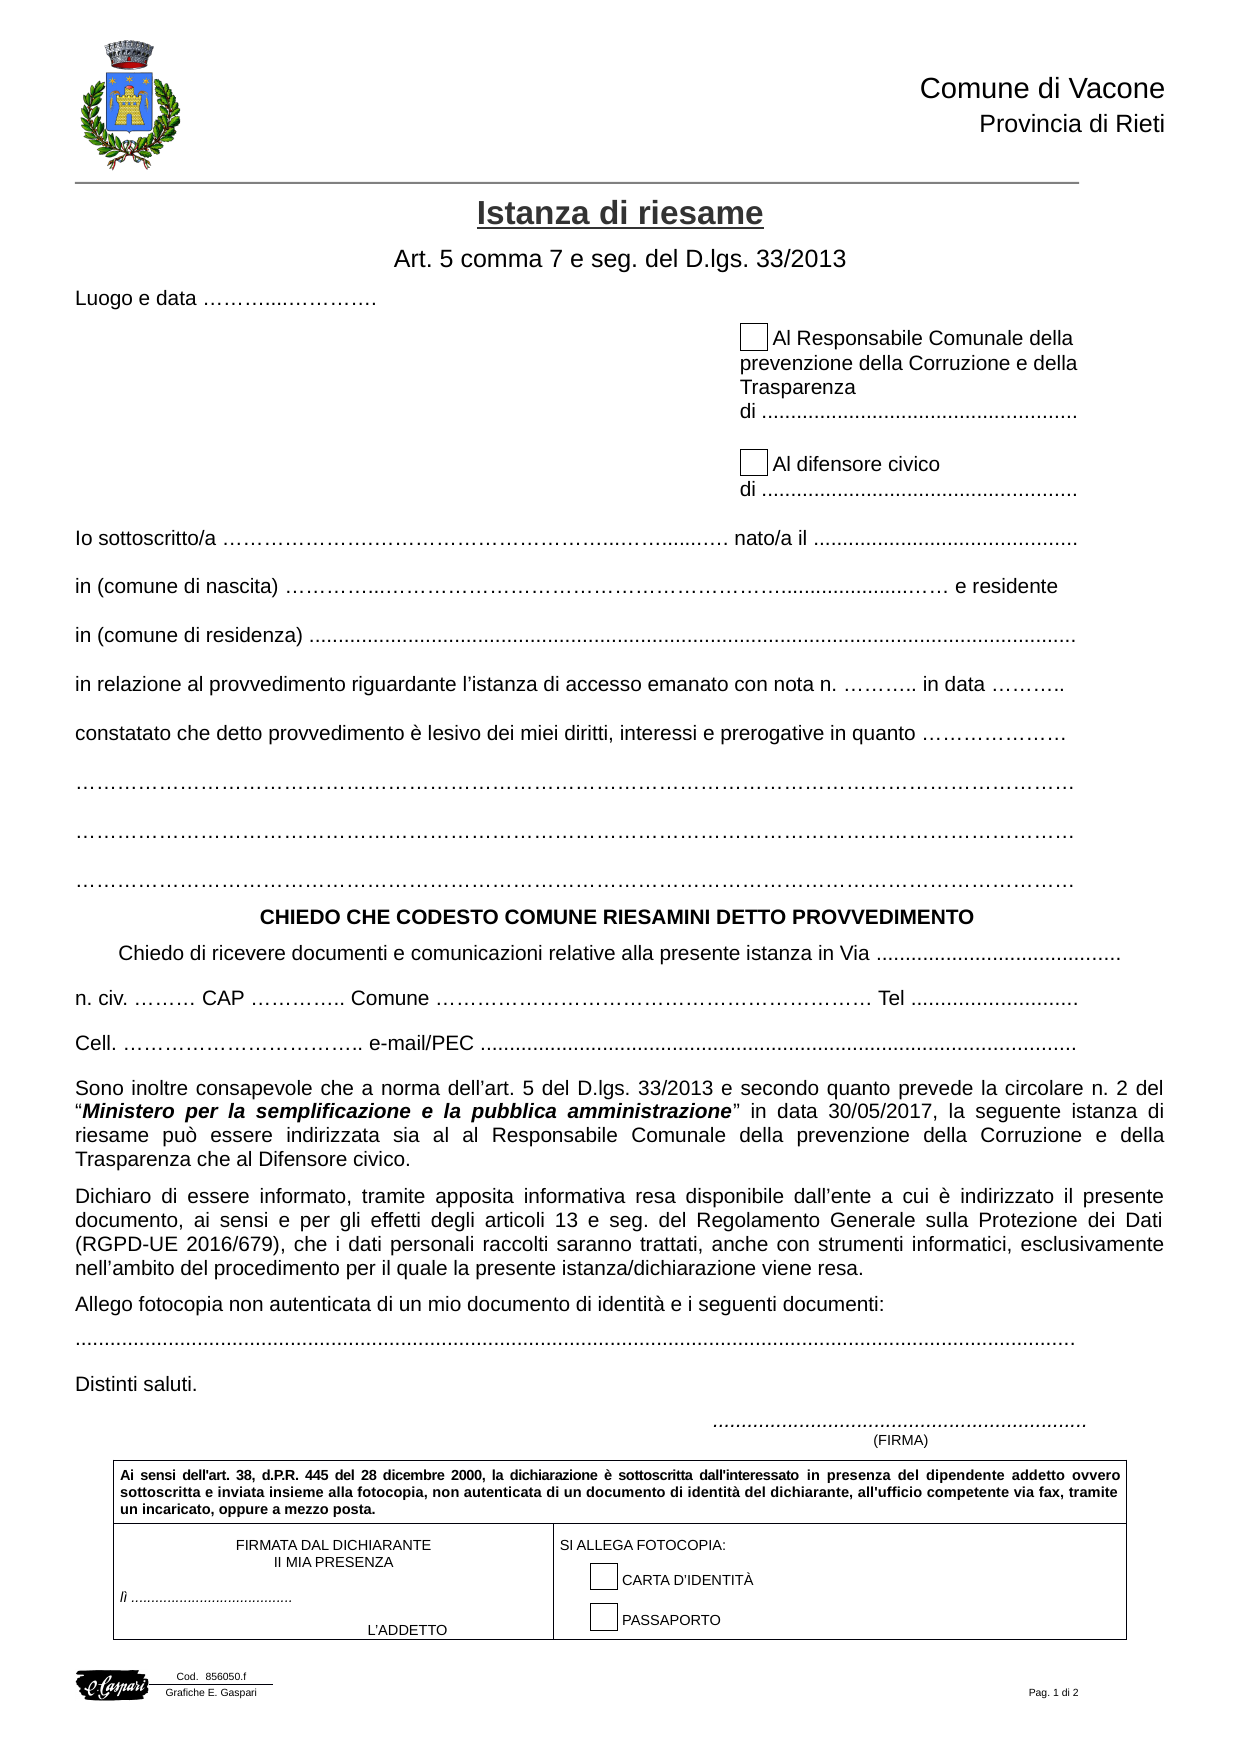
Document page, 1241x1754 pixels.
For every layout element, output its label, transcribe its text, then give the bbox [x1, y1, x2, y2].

picture [75, 1669, 149, 1701]
text ……………………………………………………………………………………………………………………………… [75, 819, 1165, 843]
text constatato che detto provvedimento è lesivo dei miei diritti, interessi e prerogative in quanto ………………… [75, 721, 1165, 745]
text (FIRMA) [636, 1432, 1165, 1449]
table_cell SI ALLEGA FOTOCOPIA: CARTA D’IDENTITÀ PASSAPORTO [554, 1524, 1126, 1639]
text n. civ. ……… CAP ………….. Comune ……………………………………………………… Tel [75, 986, 1165, 1010]
text Luogo e data ………....…………. [75, 286, 1165, 309]
text in (comune di residenza) [75, 623, 1165, 647]
text Cell. …………………………….. e-mail/PEC [75, 1031, 1165, 1054]
text ……………………………………………………………………………………………………………………………… [75, 770, 1165, 794]
text Al Responsabile Comunale della prevenzione della Corruzione e della Trasparenza [739, 322, 1165, 399]
text in relazione al provvedimento riguardante l’istanza di accesso emanato con nota n. ……….. in data ……….. [75, 672, 1165, 696]
text Provincia di Rieti [181, 109, 1165, 138]
picture [79, 40, 181, 172]
text Al difensore civico [739, 448, 1165, 476]
table_header Ai sensi dell'art. 38, d.P.R. 445 del 28 dicembre 2000, la dichiarazione è sottoscritta dall'interessato in presenza del dipendente addetto ovvero sottoscritta e inviata insieme alla fotocopia, non autenticata di un documento di identità del dichiarante, all'ufficio competente via fax, tramite un incaricato, oppure a mezzo posta. [114, 1461, 1126, 1523]
text Allego fotocopia non autenticata di un mio documento di identità e i seguenti documenti: [75, 1292, 1165, 1316]
text Sono inoltre consapevole che a norma dell’art. 5 del D.lgs. 33/2013 e secondo quanto prevede la circolare n. 2 del “Ministero per la semplificazione e la pubblica amministrazione” in data 30/05/2017, la seguente istanza di riesame può essere indirizzata sia al al Responsabile Comunale della prevenzione della Corruzione e della Trasparenza che al Difensore civico. [75, 1075, 1165, 1171]
table_cell FIRMATA DAL DICHIARANTE II MIA PRESENZA lì ........................................ L’ADDETTO [114, 1524, 553, 1639]
text Dichiaro di essere informato, tramite apposita informativa resa disponibile dall’ente a cui è indirizzato il presente documento, ai sensi e per gli effetti degli articoli 13 e seg. del Regolamento Generale sulla Protezione dei Dati (RGPD-UE 2016/679), che i dati personali raccolti saranno trattati, anche con strumenti informatici, esclusivamente nell’ambito del procedimento per il quale la presente istanza/dichiarazione viene resa. [75, 1184, 1165, 1279]
text in (comune di nascita) …………...…………………………………………………......................…… e residente [75, 574, 1165, 598]
text Art. 5 comma 7 e seg. del D.lgs. 33/2013 [75, 244, 1165, 273]
text Distinti saluti. [75, 1372, 1165, 1396]
text ……………………………………………………………………………………………………………………………… [75, 868, 1165, 892]
text di [739, 476, 1165, 500]
text di [739, 399, 1165, 423]
text Comune di Vacone [181, 71, 1165, 104]
text Chiedo di ricevere documenti e comunicazioni relative alla presente istanza in Via [75, 941, 1165, 965]
subtitle Istanza di riesame [75, 193, 1165, 232]
text ................................................................. [636, 1408, 1165, 1432]
text Io sottoscritto/a ………………….……………………………...…….......…. nato/a il [75, 525, 1165, 549]
text CHIEDO CHE CODESTO COMUNE RIESAMINI DETTO PROVVEDIMENTO [75, 904, 1165, 928]
